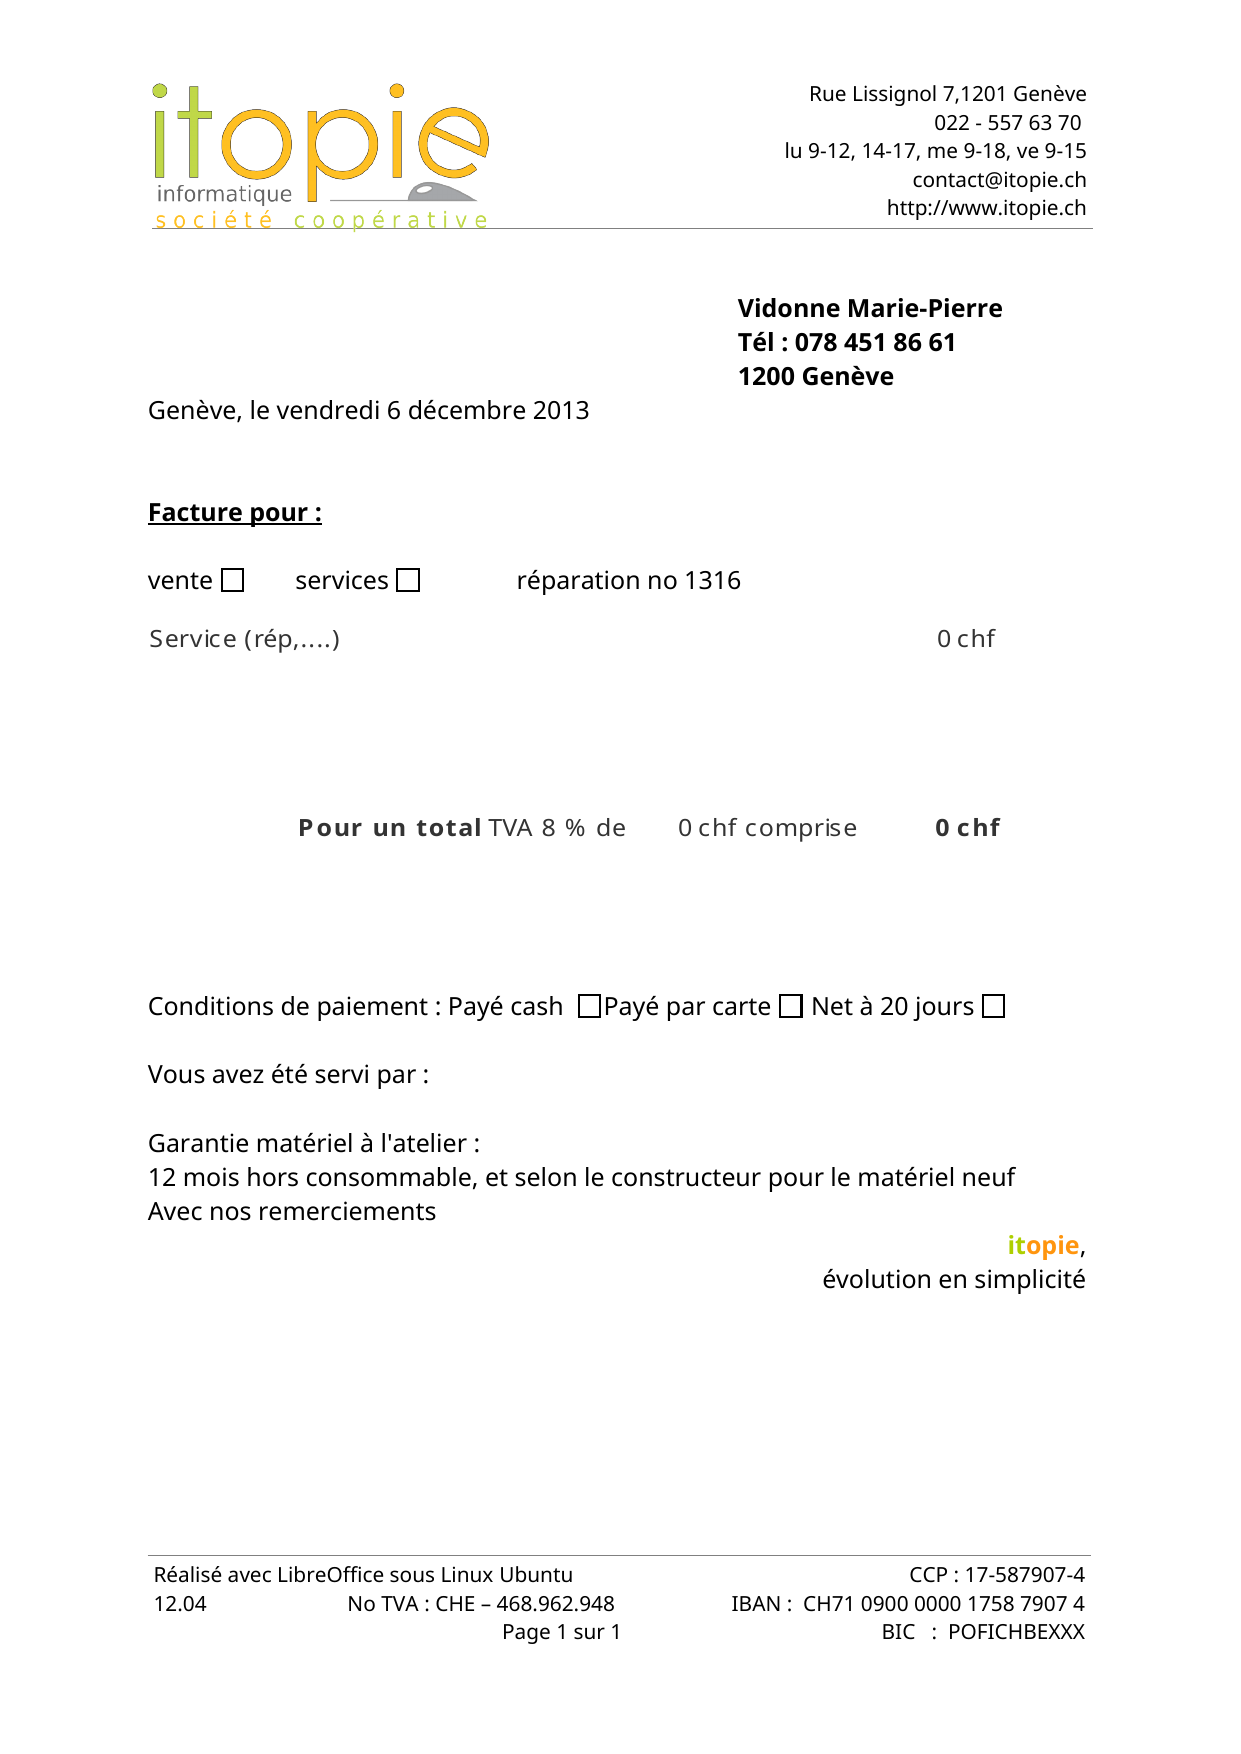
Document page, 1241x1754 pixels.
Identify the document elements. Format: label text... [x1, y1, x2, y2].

text Vidonne Marie-Pierre [148, 290, 1093, 324]
text Vous avez été servi par : [148, 1057, 1093, 1091]
text Garantie matériel à l'atelier : [148, 1125, 1093, 1159]
text Facture pour : [148, 495, 1093, 529]
text itopie, [148, 1227, 1093, 1262]
text vente services réparation no 1316 [148, 563, 1093, 597]
text Avec nos remerciements [148, 1193, 1093, 1227]
text 1200 Genève [148, 358, 1093, 392]
picture [138, 72, 500, 244]
text évolution en simplicité [148, 1262, 1093, 1296]
text Conditions de paiement : Payé cash Payé par carte Net à 20 jours [148, 989, 1093, 1023]
text 12 mois hors consommable, et selon le constructeur pour le matériel neuf [148, 1159, 1093, 1193]
text Tél : 078 451 86 61 [148, 324, 1093, 358]
text Genève, le vendredi 6 décembre 2013 [148, 392, 1093, 427]
